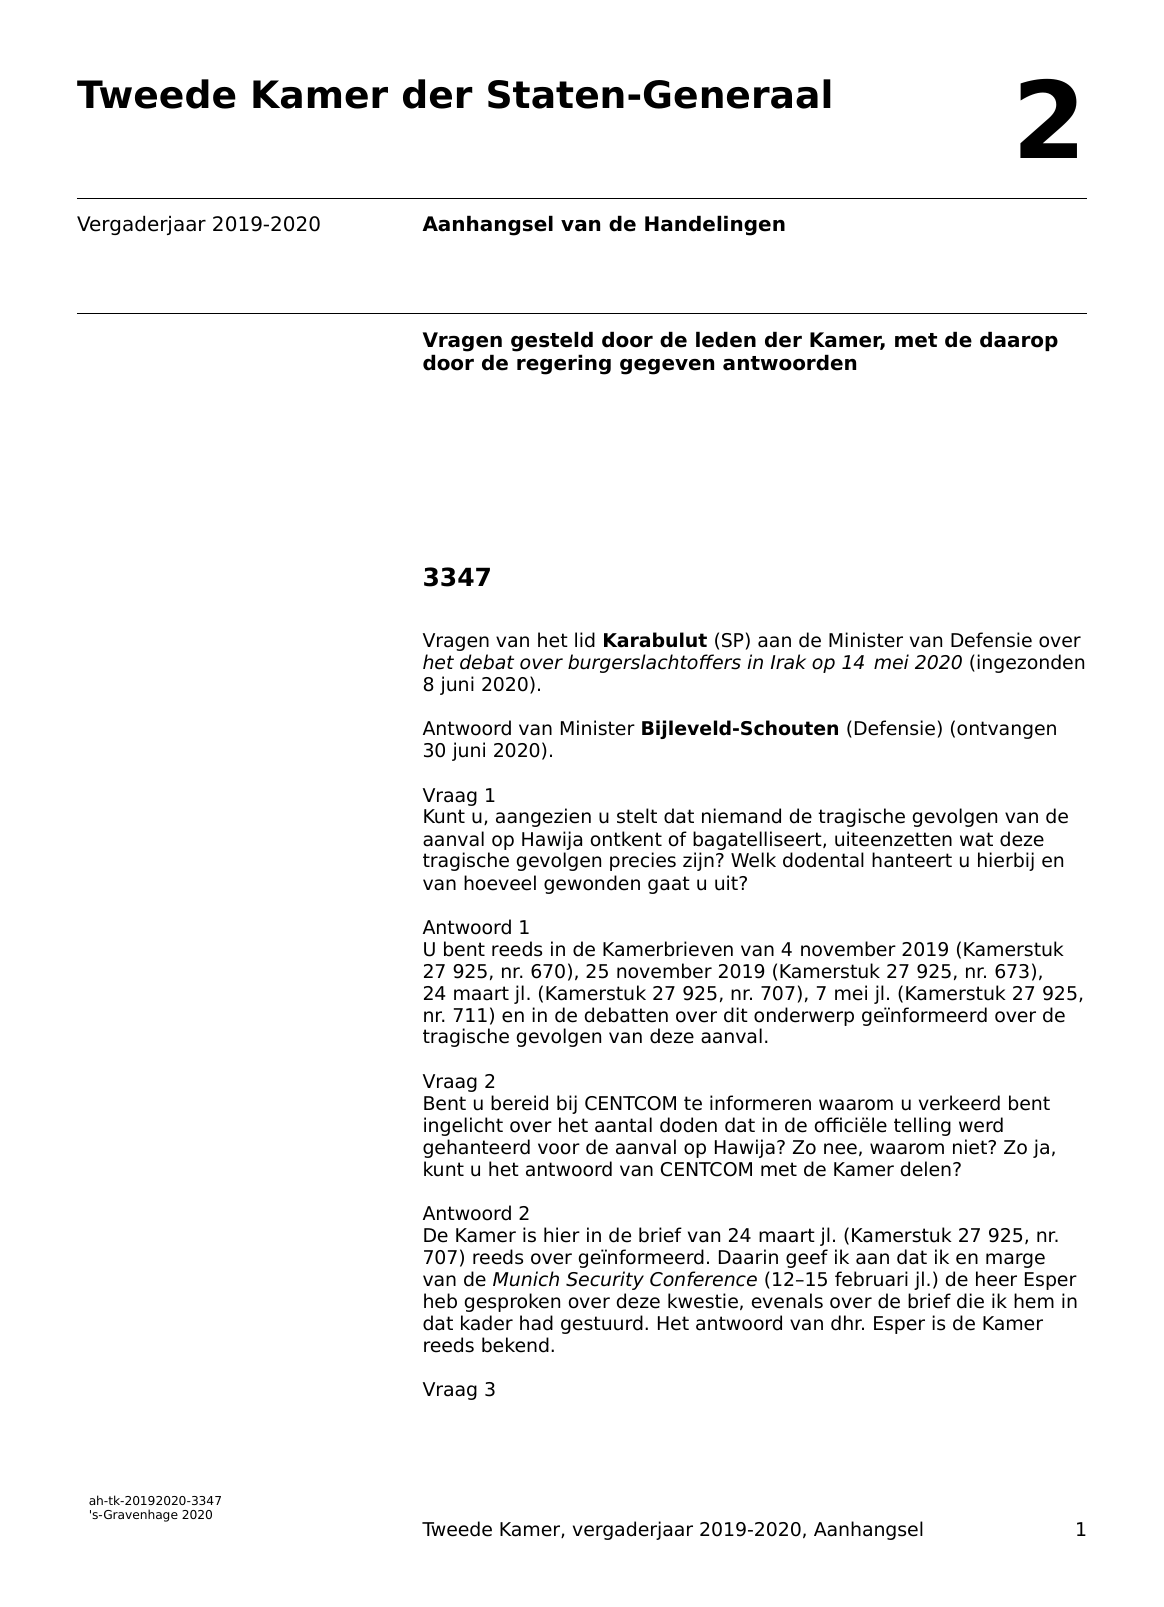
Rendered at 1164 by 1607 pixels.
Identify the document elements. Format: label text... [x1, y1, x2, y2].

table_cell Aanhangsel van de Handelingen [422, 199, 1087, 313]
text U bent reeds in de Kamerbrieven van 4 november 2019 (Kamerstuk 27 925, nr. 670), 25 november 2019 (Kamerstuk 27 925, nr. 673), 24 maart jl. (Kamerstuk 27 925, nr. 707), 7 mei jl. (Kamerstuk 27 925, nr. 711) en in de debatten over dit onderwerp geïnformeerd over de tragische gevolgen van deze aanval. [422, 938, 1087, 1048]
text Antwoord 2 [422, 1203, 1087, 1225]
table_header Tweede Kamer der Staten-Generaal [77, 59, 886, 198]
table_cell Vergaderjaar 2019-2020 [77, 199, 422, 313]
text Vragen van het lid Karabulut (SP) aan de Minister van Defensie over het debat over burgerslachtoffers in Irak op 14 mei 2020 (ingezonden 8 juni 2020). [422, 630, 1087, 696]
text Vraag 2 [422, 1071, 1087, 1093]
text De Kamer is hier in de brief van 24 maart jl. (Kamerstuk 27 925, nr. 707) reeds over geïnformeerd. Daarin geef ik aan dat ik en marge van de Munich Security Conference (12–15 februari jl.) de heer Esper heb gesproken over deze kwestie, evenals over de brief die ik hem in dat kader had gestuurd. Het antwoord van dhr. Esper is de Kamer reeds bekend. [422, 1225, 1087, 1357]
table_header 2 [886, 59, 1087, 198]
table_cell [77, 314, 422, 375]
text Antwoord van Minister Bijleveld-Schouten (Defensie) (ontvangen 30 juni 2020). [422, 718, 1087, 762]
text 's-Gravenhage 2020 [88, 1508, 323, 1522]
text 3347 [422, 563, 1087, 592]
text Bent u bereid bij CENTCOM te informeren waarom u verkeerd bent ingelicht over het aantal doden dat in de officiële telling werd gehanteerd voor de aanval op Hawija? Zo nee, waarom niet? Zo ja, kunt u het antwoord van CENTCOM met de Kamer delen? [422, 1093, 1087, 1181]
text Vraag 3 [422, 1379, 1087, 1401]
table_cell Vragen gesteld door de leden der Kamer, met de daarop door de regering gegeven antwoorden [422, 314, 1087, 375]
text ah-tk-20192020-3347 [88, 1494, 323, 1508]
text Antwoord 1 [422, 917, 1087, 938]
text Kunt u, aangezien u stelt dat niemand de tragische gevolgen van de aanval op Hawija ontkent of bagatelliseert, uiteenzetten wat deze tragische gevolgen precies zijn? Welk dodental hanteert u hierbij en van hoeveel gewonden gaat u uit? [422, 806, 1087, 894]
text Vraag 1 [422, 784, 1087, 806]
